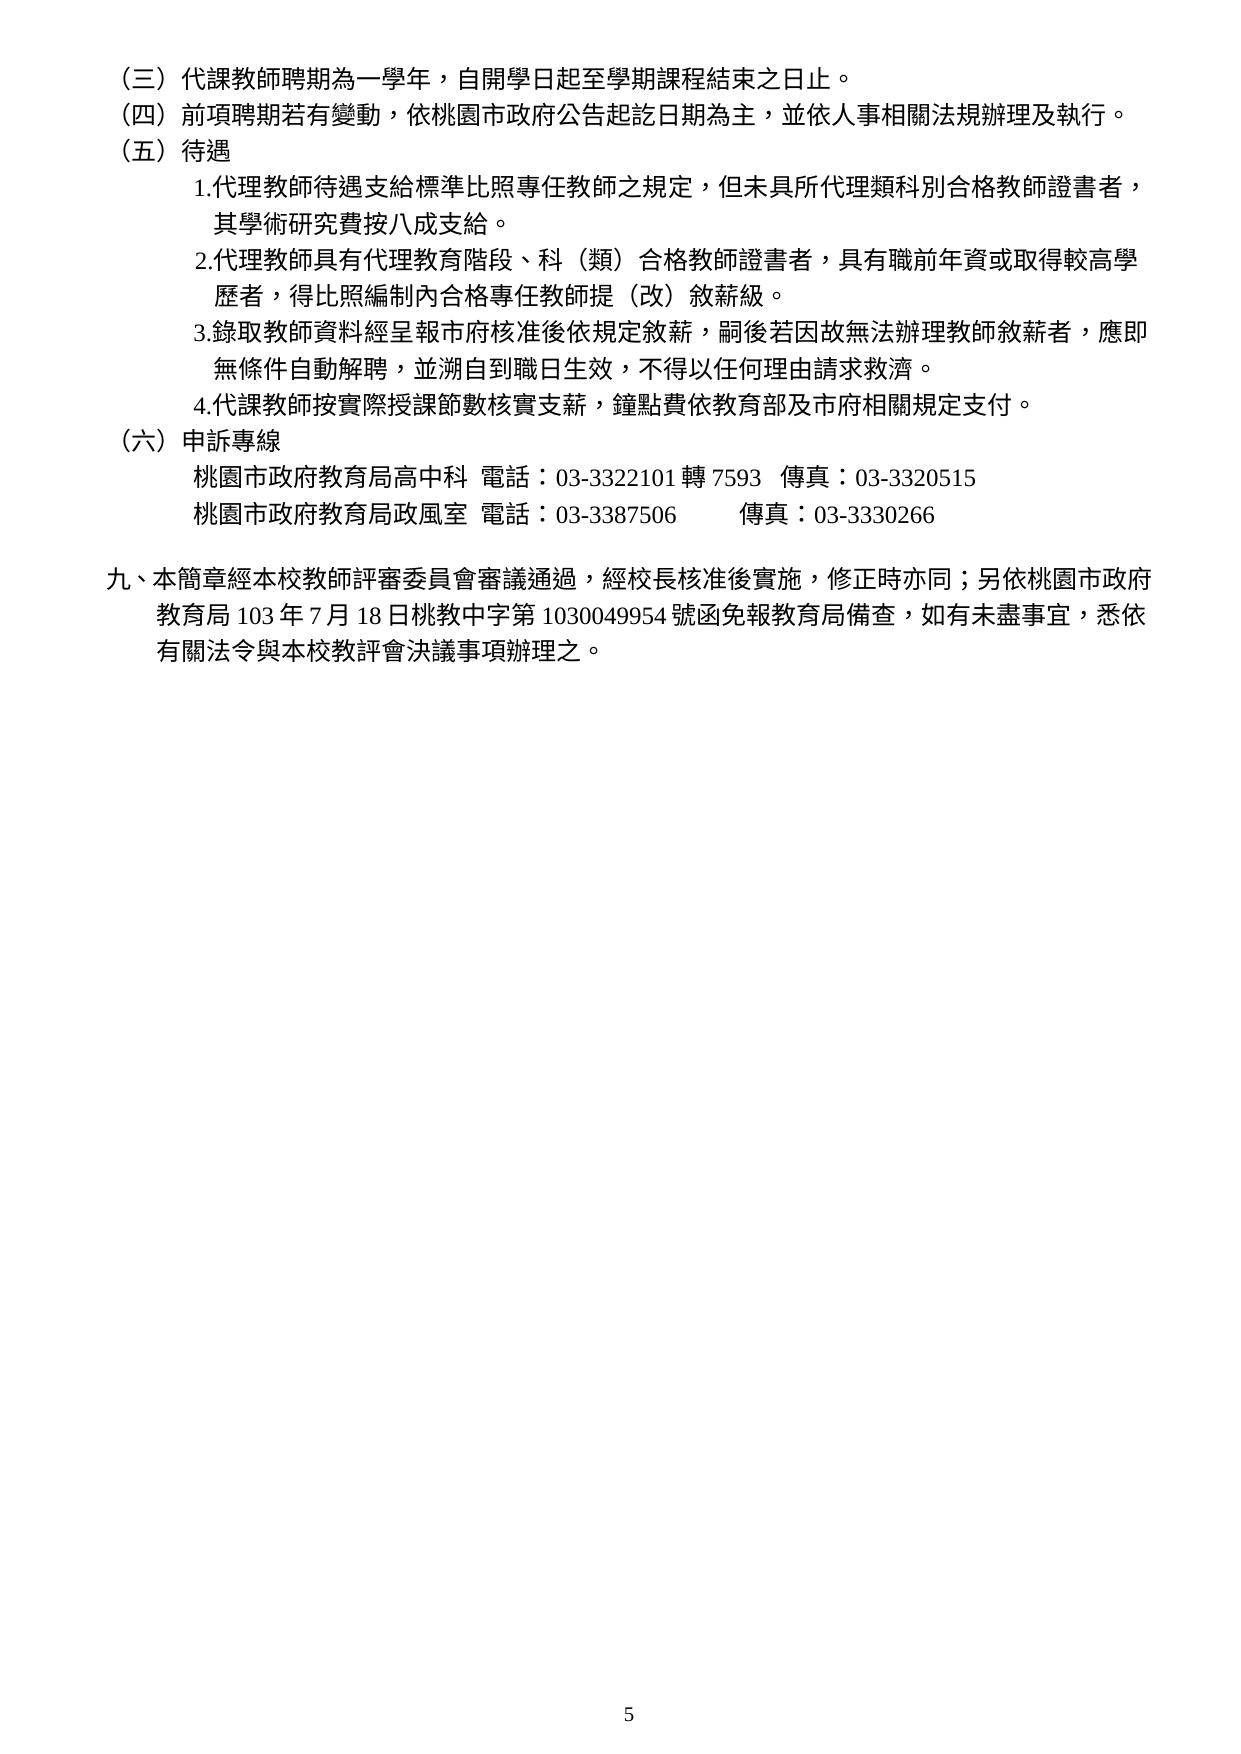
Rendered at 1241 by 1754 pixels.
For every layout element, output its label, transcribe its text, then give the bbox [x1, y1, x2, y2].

text （四）前項聘期若有變動，依桃園市政府公告起訖日期為主，並依人事相關法規辦理及執行。 [106, 95, 1152, 132]
text （三）代課教師聘期為一學年，自開學日起至學期課程結束之日止。 [106, 59, 1152, 95]
text 九、本簡章經本校教師評審委員會審議通過，經校長核准後實施，修正時亦同；另依桃園市政府教育局103年7月18日桃教中字第1030049954號函免報教育局備查，如有未盡事宜，悉依有關法令與本校教評會決議事項辦理之。 [106, 559, 1152, 668]
text 1.代理教師待遇支給標準比照專任教師之規定，但未具所代理類科別合格教師證書者，其學術研究費按八成支給。 [193, 168, 1152, 240]
text 3.錄取教師資料經呈報市府核准後依規定敘薪，嗣後若因故無法辦理教師敘薪者，應即無條件自動解聘，並溯自到職日生效，不得以任何理由請求救濟。 [193, 313, 1152, 385]
text （五）待遇 [106, 132, 1152, 168]
text 桃園市政府教育局高中科 電話：03-3322101轉7593 傳真：03-3320515 [193, 458, 1152, 494]
text 桃園市政府教育局政風室 電話：03-3387506 傳真：03-3330266 [193, 494, 1152, 530]
text （六）申訴專線 [106, 422, 1152, 458]
text 2.代理教師具有代理教育階段、科（類）合格教師證書者，具有職前年資或取得較高學歷者，得比照編制內合格專任教師提（改）敘薪級。 [194, 240, 1152, 313]
text 4.代課教師按實際授課節數核實支薪，鐘點費依教育部及市府相關規定支付。 [193, 385, 1152, 422]
